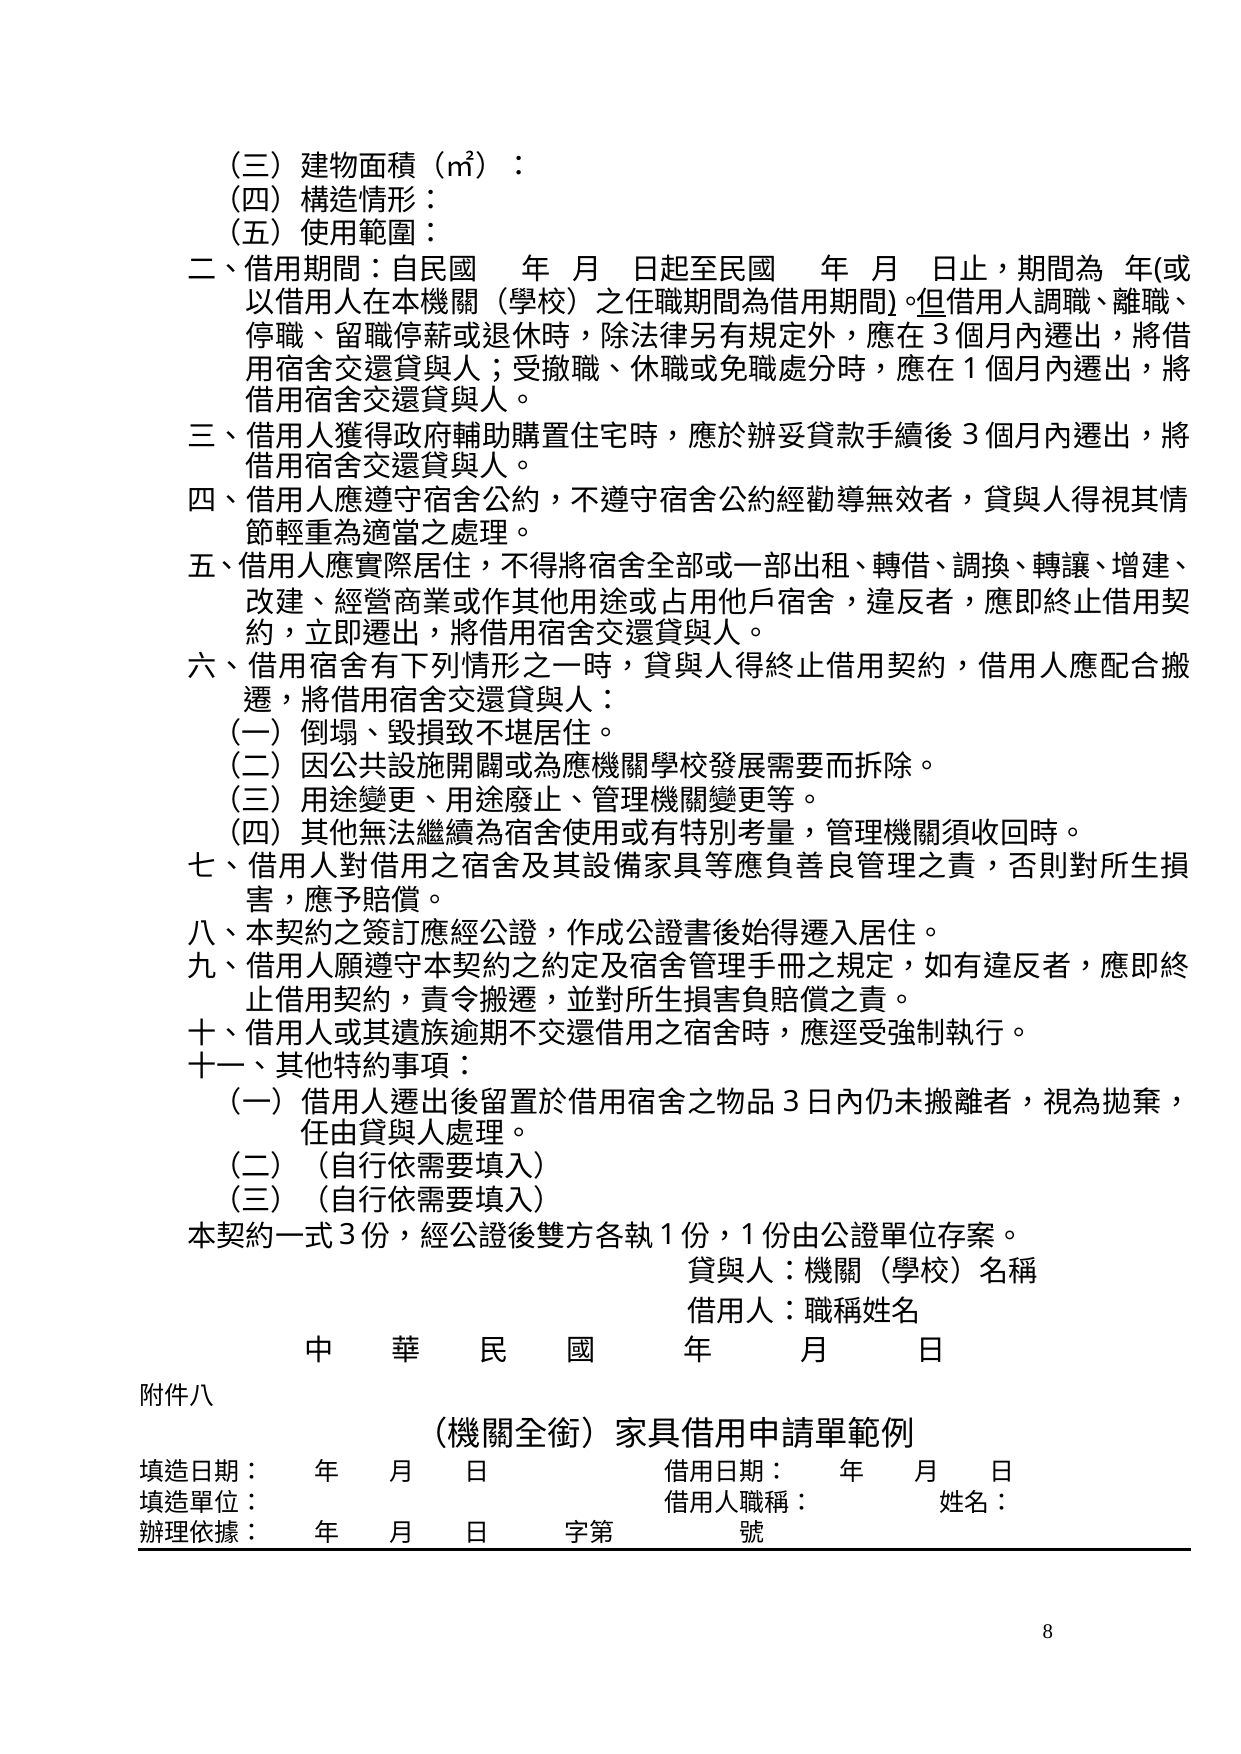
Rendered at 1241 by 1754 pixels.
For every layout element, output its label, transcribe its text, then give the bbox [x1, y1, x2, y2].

table_header 附件七 宿舍借用契約（格式範例） 立 職務宿舍借用契約人 茲以借用人服行公務需要，向貸與人借用後開宿舍使用，雙方議定條件如下： 一、宿舍所在地及使用範圍： （一）宿舍坐落： （二）基地面積（㎡）： （三）建物面積（㎡）： （四）構造情形： （五）使用範圍： 二、借用期間：自民國 年 月 日起至民國 年 月 日止，期間為 年(或以借用人在本機關（學校）之任職期間為借用期間)。但借用人調職、離職、停職、留職停薪或退休時，除法律另有規定外，應在3個月內遷出，將借用宿舍交還貸與人；受撤職、休職或免職處分時，應在1個月內遷出，將借用宿舍交還貸與人。 三、借用人獲得政府輔助購置住宅時，應於辦妥貸款手續後3個月內遷出，將借用宿舍交還貸與人。 四、借用人應遵守宿舍公約，不遵守宿舍公約經勸導無效者，貸與人得視其情節輕重為適當之處理。 五、借用人應實際居住，不得將宿舍全部或一部出租、轉借、調換、轉讓、增建、改建、經營商業或作其他用途或占用他戶宿舍，違反者，應即終止借用契約，立即遷出，將借用宿舍交還貸與人。 六、借用宿舍有下列情形之一時，貸與人得終止借用契約，借用人應配合搬遷，將借用宿舍交還貸與人： （一）倒塌、毀損致不堪居住。 （二）因公共設施開闢或為應機關學校發展需要而拆除。 （三）用途變更、用途廢止、管理機關變更等。 （四）其他無法繼續為宿舍使用或有特別考量，管理機關須收回時。 七、借用人對借用之宿舍及其設備家具等應負善良管理之責，否則對所生損害，應予賠償。 八、本契約之簽訂應經公證，作成公證書後始得遷入居住。 九、借用人願遵守本契約之約定及宿舍管理手冊之規定，如有違反者，應即終止借用契約，責令搬遷，並對所生損害負賠償之責。 十、借用人或其遺族逾期不交還借用之宿舍時，應逕受強制執行。 十一、其他特約事項： （一）借用人遷出後留置於借用宿舍之物品3日內仍未搬離者，視為拋棄，任由貸與人處理。 （二）（自行依需要填入） （三）（自行依需要填入） 本契約一式3份，經公證後雙方各執1份，1份由公證單位存案。 貸與人：機關（學校）名稱 借用人：職稱姓名 中 華 民 國 年 月 日 [184, 150, 1194, 1369]
table_header 附件八 （機關全銜）家具借用申請單範例 填造日期： 年 月 日 借用日期： 年 月 日 填造單位： 借用人職稱： 姓名： 辦理依據： 年 月 日 字第 號 [138, 1369, 1191, 1548]
